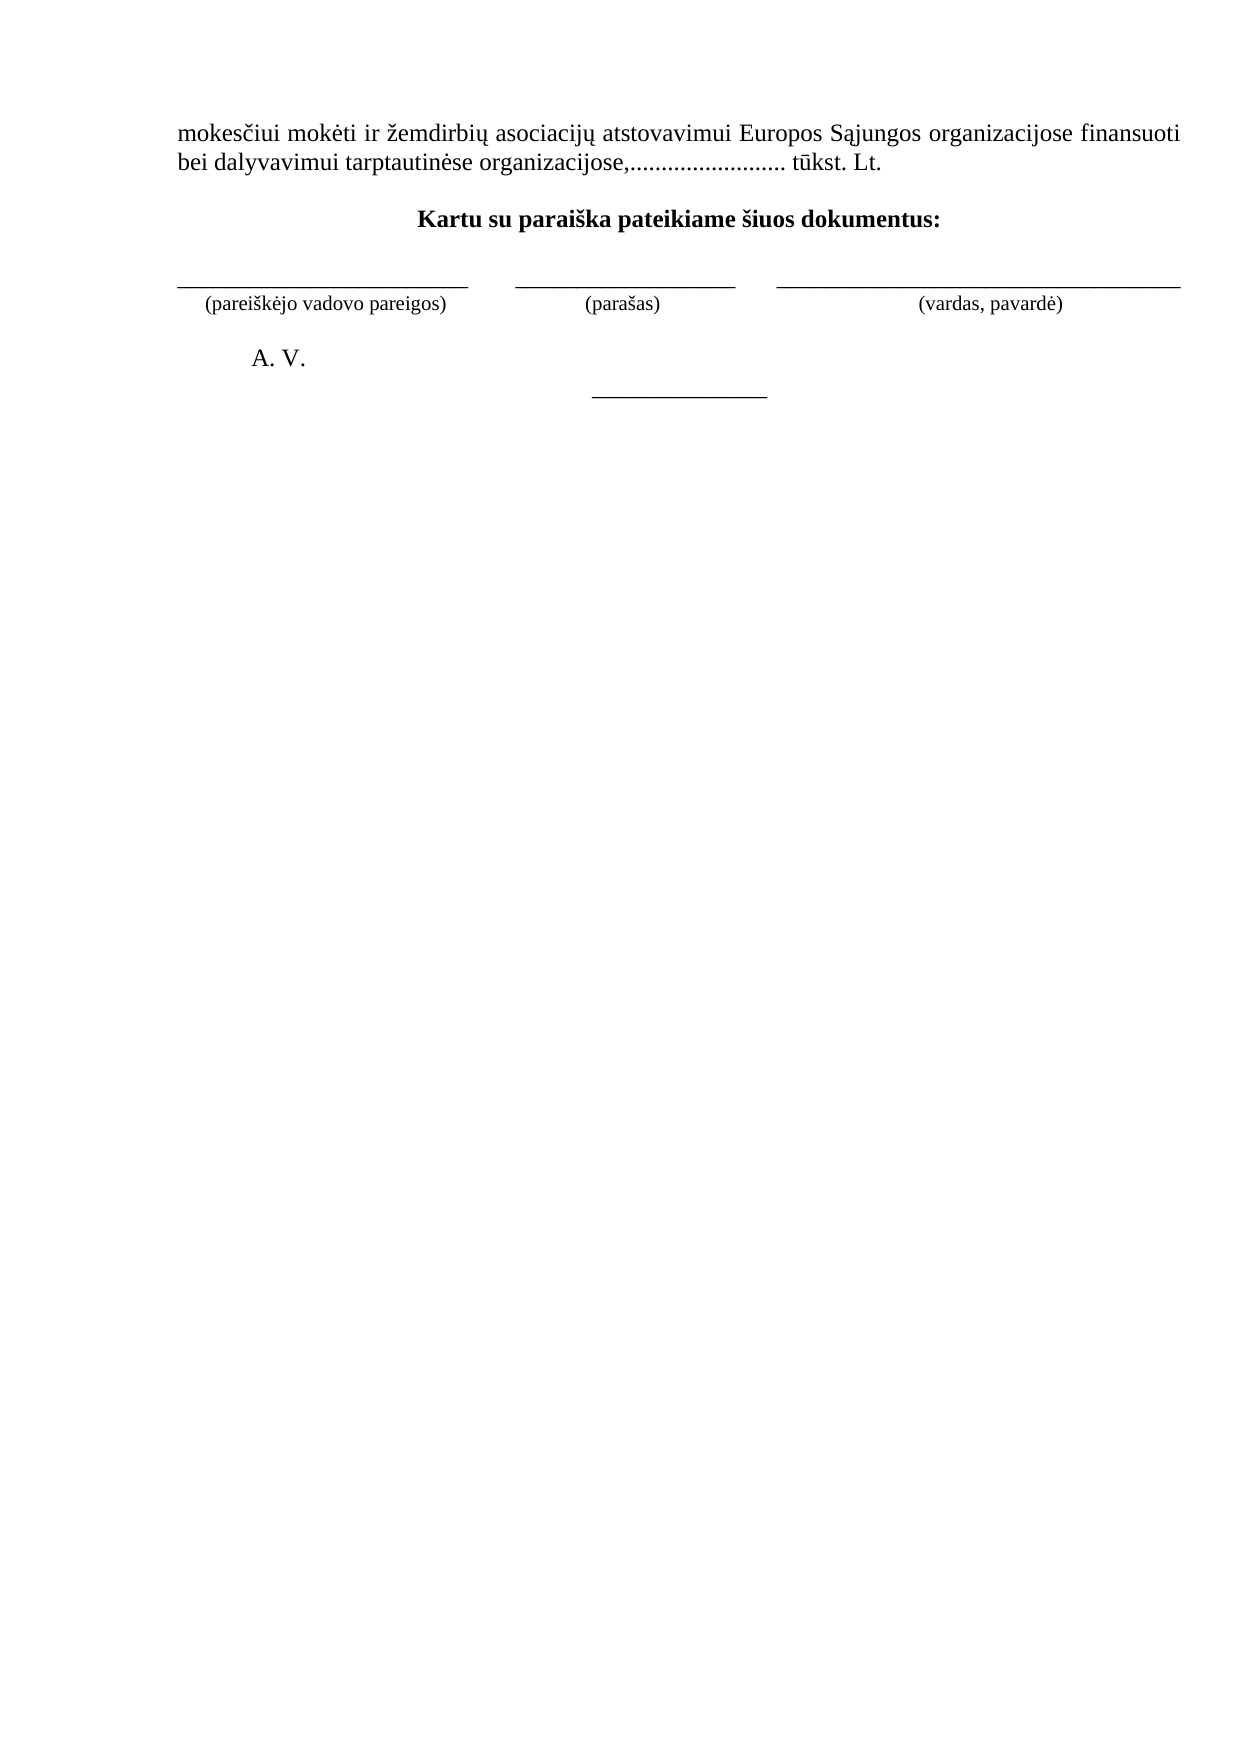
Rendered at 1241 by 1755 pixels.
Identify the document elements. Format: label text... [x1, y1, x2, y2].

text mokesčiui mokėti ir žemdirbių asociacijų atstovavimui Europos Sąjungos organizacijose finansuoti bei dalyvavimui tarptautinėse organizacijose,......................... tūkst. Lt. [177, 118, 1181, 176]
text A. V. [177, 343, 1181, 372]
text (pareiškėjo vadovo pareigos) (parašas) (vardas, pavardė) [177, 291, 1181, 315]
text ______________ [177, 372, 1181, 401]
text Kartu su paraiška pateikiame šiuos dokumentus: [177, 204, 1181, 233]
